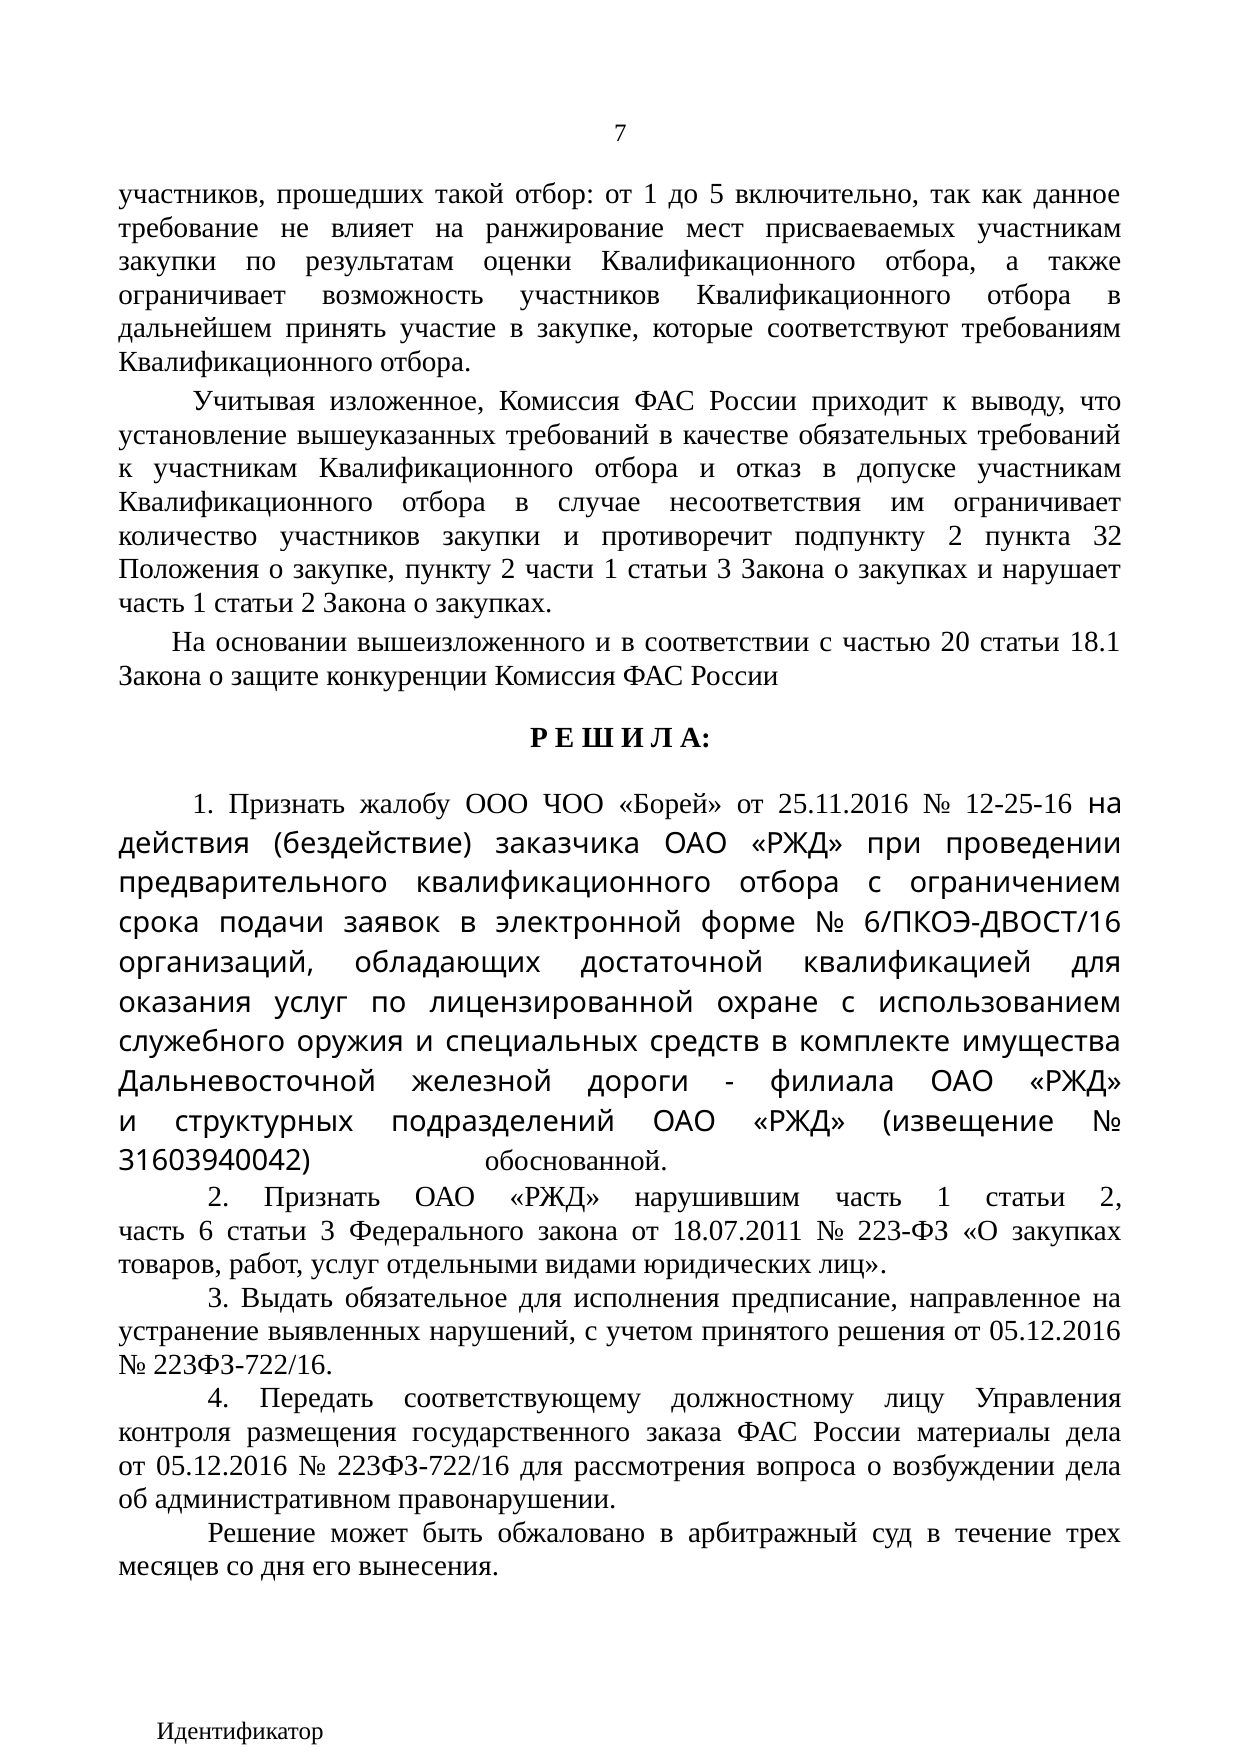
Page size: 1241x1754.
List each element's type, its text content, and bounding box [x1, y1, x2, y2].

text 2. Признать ОАО «РЖД» нарушившим часть 1 статьи 2, часть 6 статьи 3 Федерального закона от 18.07.2011 № 223-ФЗ «О закупках товаров, работ, услуг отдельными видами юридических лиц». [118, 1179, 1122, 1280]
text 4. Передать соответствующему должностному лицу Управления контроля размещения государственного заказа ФАС России материалы дела от 05.12.2016 № 223ФЗ-722/16 для рассмотрения вопроса о возбуждении дела об административном правонарушении. [118, 1381, 1122, 1515]
text На основании вышеизложенного и в соответствии с частью 20 статьи 18.1 Закона о защите конкуренции Комиссия ФАС России [118, 624, 1122, 691]
text 3. Выдать обязательное для исполнения предписание, направленное на устранение выявленных нарушений, с учетом принятого решения от 05.12.2016 № 223ФЗ-722/16. [118, 1280, 1122, 1381]
text Учитывая изложенное, Комиссия ФАС России приходит к выводу, что установление вышеуказанных требований в качестве обязательных требований к участникам Квалификационного отбора и отказ в допуске участникам Квалификационного отбора в случае несоответствия им ограничивает количество участников закупки и противоречит подпункту 2 пункта 32 Положения о закупке, пункту 2 части 1 статьи 3 Закона о закупках и нарушает часть 1 статьи 2 Закона о закупках. [118, 383, 1122, 618]
text Р Е Ш И Л А: [118, 720, 1122, 754]
text 1. Признать жалобу ООО ЧОО «Борей» от 25.11.2016 № 12-25-16 на действия (бездействие) заказчика ОАО «РЖД» при проведении предварительного квалификационного отбора с ограничением срока подачи заявок в электронной форме № 6/ПКОЭ-ДВОСТ/16 организаций, обладающих достаточной квалификацией для оказания услуг по лицензированной охране с использованием служебного оружия и специальных средств в комплекте имущества Дальневосточной железной дороги - филиала ОАО «РЖД» и структурных подразделений ОАО «РЖД» (извещение № 31603940042) обоснованной. [118, 782, 1122, 1179]
text Решение может быть обжаловано в арбитражный суд в течение трех месяцев со дня его вынесения. [118, 1515, 1122, 1582]
text участников, прошедших такой отбор: от 1 до 5 включительно, так как данное требование не влияет на ранжирование мест присваеваемых участникам закупки по результатам оценки Квалификационного отбора, а также ограничивает возможность участников Квалификационного отбора в дальнейшем принять участие в закупке, которые соответствуют требованиям Квалификационного отбора. [118, 176, 1122, 378]
